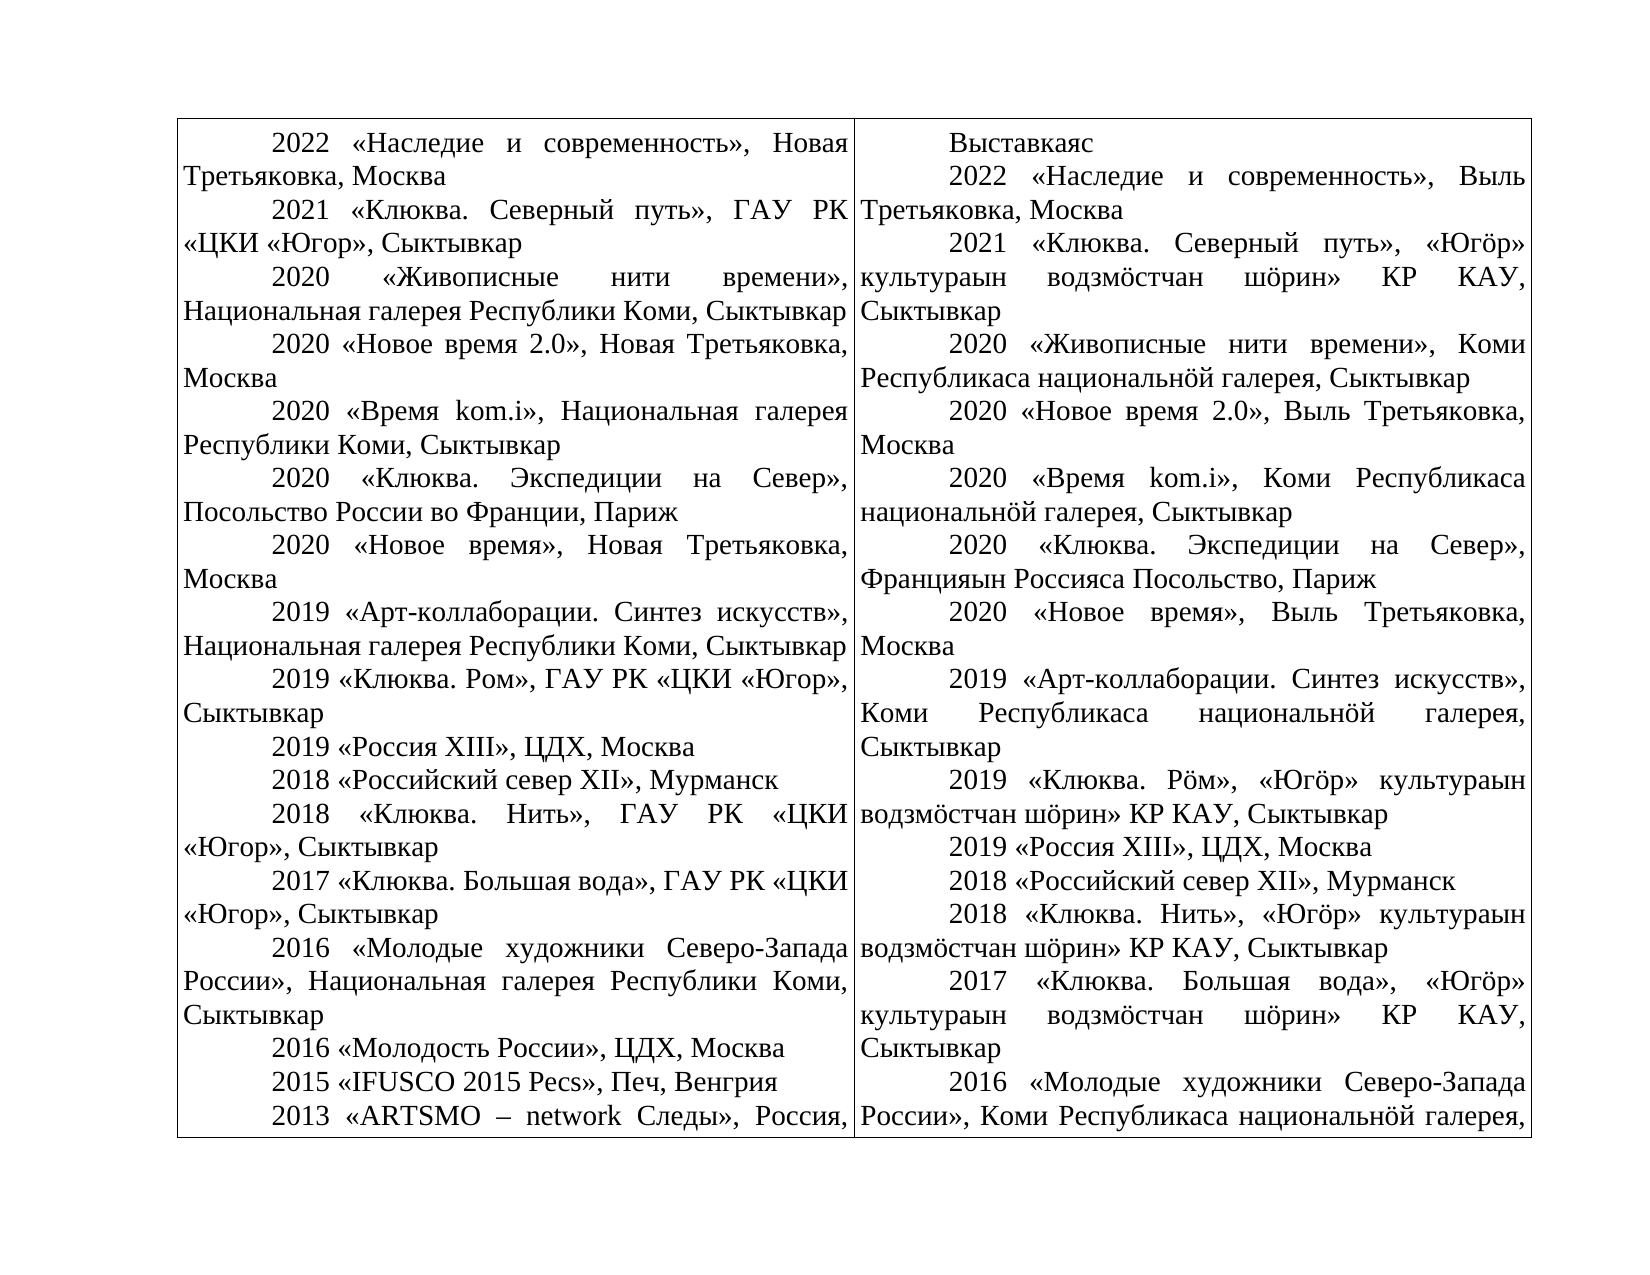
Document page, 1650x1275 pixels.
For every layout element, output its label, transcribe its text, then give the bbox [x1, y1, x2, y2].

table_header 2022 «Наследие и современность», Новая Третьяковка, Москва 2021 «Клюква. Северный путь», ГАУ РК «ЦКИ «Югор», Сыктывкар 2020 «Живописные нити времени», Национальная галерея Республики Коми, Сыктывкар 2020 «Hовое время 2.0», Новая Третьяковка, Москва 2020 «Время kom.і», Национальная галерея Республики Коми, Сыктывкар 2020 «Клюква. Экспедиции на Север», Посольство России во Франции, Париж 2020 «Hовое время», Новая Третьяковка, Москва 2019 «Арт-коллаборации. Синтез искусств», Национальная галерея Республики Коми, Сыктывкар 2019 «Клюква. Ром», ГАУ РК «ЦКИ «Югор», Сыктывкар 2019 «Россия XІІІ», ЦДХ, Москва 2018 «Российский север XІІ», Мурманск 2018 «Клюква. Нить», ГАУ РК «ЦКИ «Югор», Сыктывкар 2017 «Клюква. Большая вода», ГАУ РК «ЦКИ «Югор», Сыктывкар 2016 «Молодые художники Северо-Запада России», Национальная галерея Республики Коми, Сыктывкар 2016 «Молодость России», ЦДХ, Москва 2015 «ІFUSCO 2015 Pecs», Печ, Венгрия 2013 «ARTSMO – network Следы», Россия, [178, 119, 854, 1137]
table_header Выставкаяс 2022 «Наследие и современность», Выль Третьяковка, Москва 2021 «Клюква. Северный путь», «Югӧр» культураын водзмӧстчан шӧрин» КР КАУ, Сыктывкар 2020 «Живописные нити времени», Коми Республикаса национальнӧй галерея, Сыктывкар 2020 «Hовое время 2.0», Выль Третьяковка, Москва 2020 «Время kom.і», Коми Республикаса национальнӧй галерея, Сыктывкар 2020 «Клюква. Экспедиции на Север», Францияын Россияса Посольство, Париж 2020 «Hовое время», Выль Третьяковка, Москва 2019 «Арт-коллаборации. Синтез искусств», Коми Республикаса национальнӧй галерея, Сыктывкар 2019 «Клюква. Рӧм», «Югӧр» культураын водзмӧстчан шӧрин» КР КАУ, Сыктывкар 2019 «Россия XІІІ», ЦДХ, Москва 2018 «Российский север XІІ», Мурманск 2018 «Клюква. Нить», «Югӧр» культураын водзмӧстчан шӧрин» КР КАУ, Сыктывкар 2017 «Клюква. Большая вода», «Югӧр» культураын водзмӧстчан шӧрин» КР КАУ, Сыктывкар 2016 «Молодые художники Северо-Запада России», Коми Республикаса национальнӧй галерея, [855, 119, 1531, 1137]
